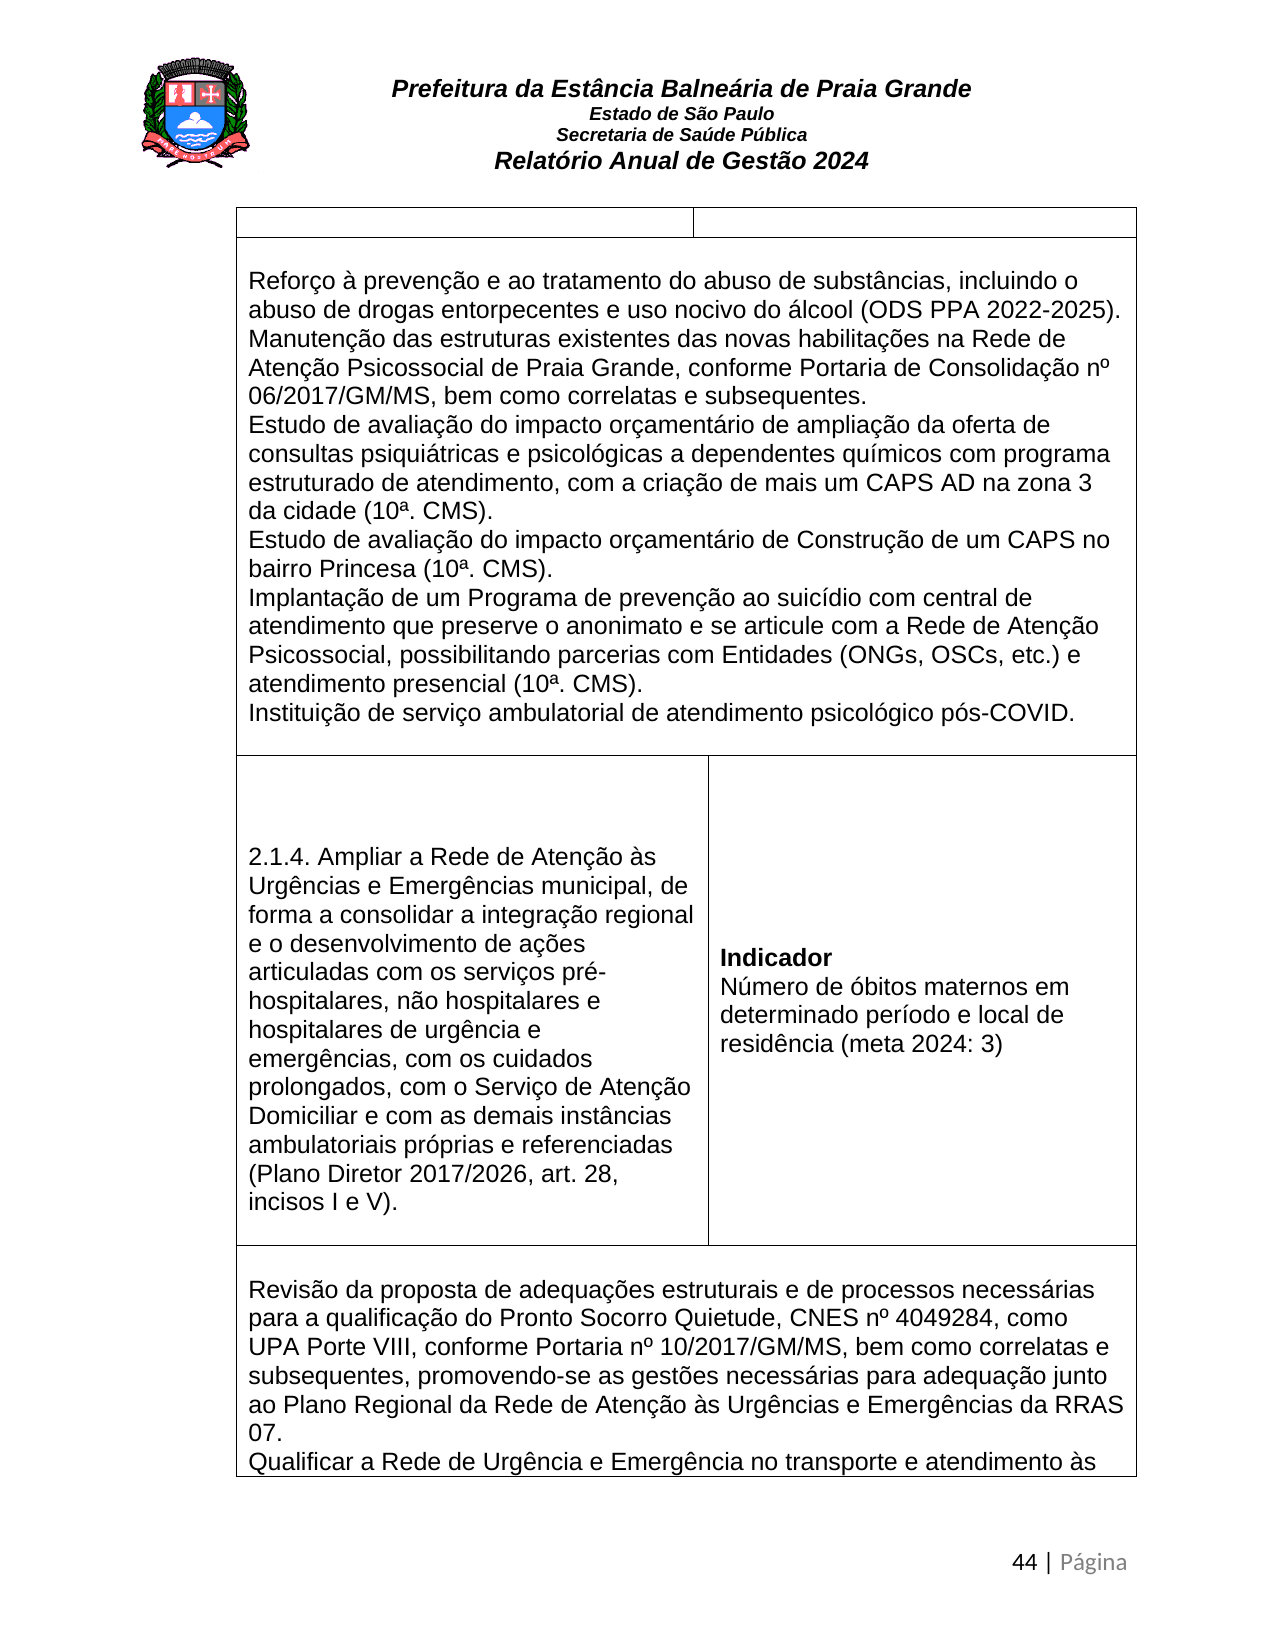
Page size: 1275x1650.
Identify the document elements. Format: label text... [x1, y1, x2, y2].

table_cell Indicador Número de óbitos maternos em determinado período e local de residência (meta 2024: 3) [709, 756, 1136, 1245]
table_cell Reforço à prevenção e ao tratamento do abuso de substâncias, incluindo o abuso de drogas entorpecentes e uso nocivo do álcool (ODS PPA 2022-2025). Manutenção das estruturas existentes das novas habilitações na Rede de Atenção Psicossocial de Praia Grande, conforme Portaria de Consolidação nº 06/2017/GM/MS, bem como correlatas e subsequentes. Estudo de avaliação do impacto orçamentário de ampliação da oferta de consultas psiquiátricas e psicológicas a dependentes químicos com programa estruturado de atendimento, com a criação de mais um CAPS AD na zona 3 da cidade (10ª. CMS). Estudo de avaliação do impacto orçamentário de Construção de um CAPS no bairro Princesa (10ª. CMS). Implantação de um Programa de prevenção ao suicídio com central de atendimento que preserve o anonimato e se articule com a Rede de Atenção Psicossocial, possibilitando parcerias com Entidades (ONGs, OSCs, etc.) e atendimento presencial (10ª. CMS). Instituição de serviço ambulatorial de atendimento psicológico pós-COVID. [237, 238, 1136, 755]
table_cell [237, 208, 693, 237]
picture [132, 55, 259, 172]
table_cell Revisão da proposta de adequações estruturais e de processos necessárias para a qualificação do Pronto Socorro Quietude, CNES nº 4049284, como UPA Porte VIII, conforme Portaria nº 10/2017/GM/MS, bem como correlatas e subsequentes, promovendo-se as gestões necessárias para adequação junto ao Plano Regional da Rede de Atenção às Urgências e Emergências da RRAS 07. Qualificar a Rede de Urgência e Emergência no transporte e atendimento às [237, 1246, 1136, 1476]
table_cell 2.1.4. Ampliar a Rede de Atenção às Urgências e Emergências municipal, de forma a consolidar a integração regional e o desenvolvimento de ações articuladas com os serviços pré-hospitalares, não hospitalares e hospitalares de urgência e emergências, com os cuidados prolongados, com o Serviço de Atenção Domiciliar e com as demais instâncias ambulatoriais próprias e referenciadas (Plano Diretor 2017/2026, art. 28, incisos I e V). [237, 756, 708, 1245]
table_cell [694, 208, 1136, 237]
